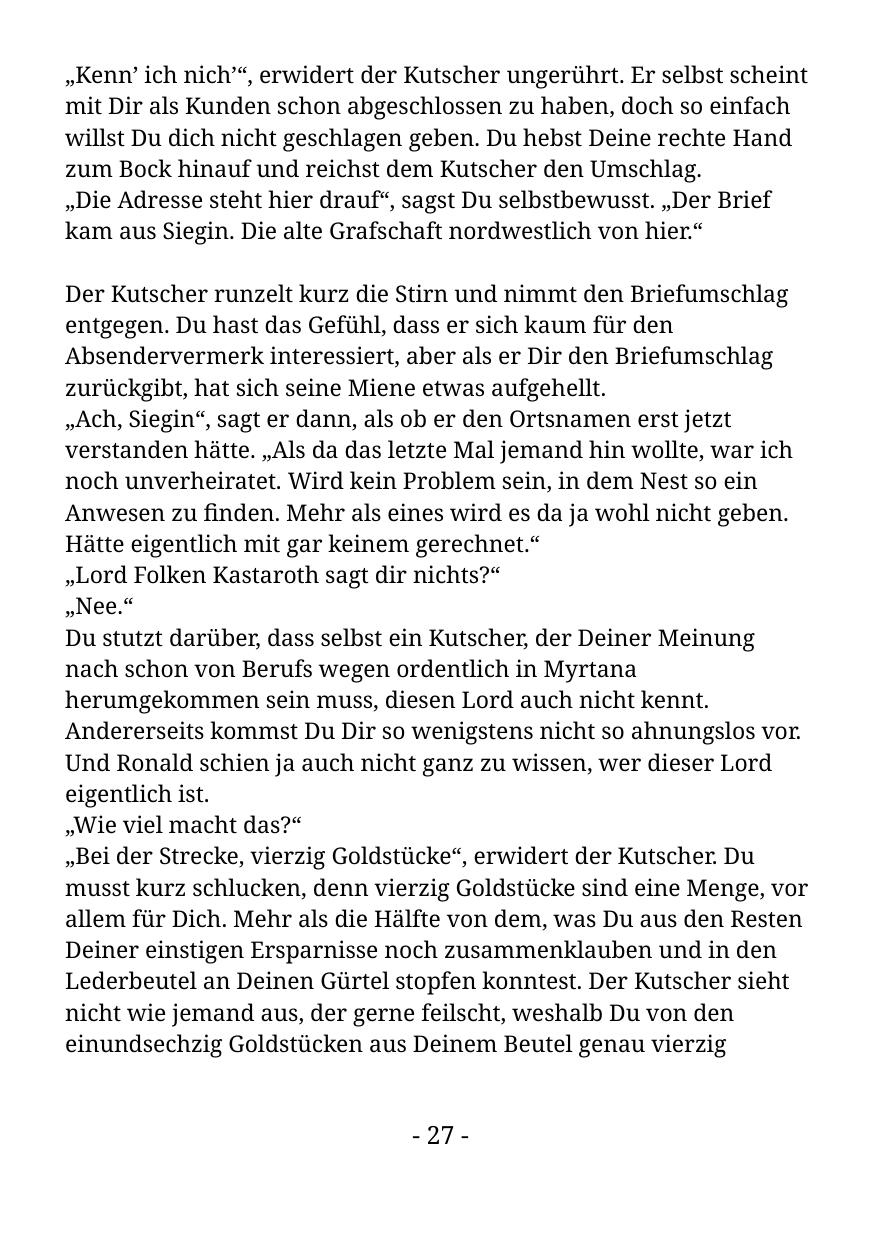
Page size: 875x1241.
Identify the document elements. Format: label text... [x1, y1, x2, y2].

text Du stutzt darüber, dass selbst ein Kutscher, der Deiner Meinung nach schon von Berufs wegen ordentlich in Myrtana herumgekommen sein muss, diesen Lord auch nicht kennt. Andererseits kommst Du Dir so wenigstens nicht so ahnungslos vor. Und Ronald schien ja auch nicht ganz zu wissen, wer dieser Lord eigentlich ist. [65, 622, 809, 809]
text „Bei der Strecke, vierzig Goldstücke“, erwidert der Kutscher. Du musst kurz schlucken, denn vierzig Goldstücke sind eine Menge, vor allem für Dich. Mehr als die Hälfte von dem, was Du aus den Resten Deiner einstigen Ersparnisse noch zusammenklauben und in den Lederbeutel an Deinen Gürtel stopfen konntest. Der Kutscher sieht nicht wie jemand aus, der gerne feilscht, weshalb Du von den einundsechzig Goldstücken aus Deinem Beutel genau vierzig [65, 840, 809, 1059]
text „Nee.“ [65, 590, 809, 622]
text „Lord Folken Kastaroth sagt dir nichts?“ [65, 559, 809, 590]
text Der Kutscher runzelt kurz die Stirn und nimmt den Briefumschlag entgegen. Du hast das Gefühl, dass er sich kaum für den Absendervermerk interessiert, aber als er Dir den Briefumschlag zurückgibt, hat sich seine Miene etwas aufgehellt. [65, 278, 809, 403]
text „Kenn’ ich nich’“, erwidert der Kutscher ungerührt. Er selbst scheint mit Dir als Kunden schon abgeschlossen zu haben, doch so einfach willst Du dich nicht geschlagen geben. Du hebst Deine rechte Hand zum Bock hinauf und reichst dem Kutscher den Umschlag. [65, 59, 809, 184]
text „Wie viel macht das?“ [65, 809, 809, 840]
text „Die Adresse steht hier drauf“, sagst Du selbstbewusst. „Der Brief kam aus Siegin. Die alte Grafschaft nordwestlich von hier.“ [65, 184, 809, 247]
text „Ach, Siegin“, sagt er dann, als ob er den Ortsnamen erst jetzt verstanden hätte. „Als da das letzte Mal jemand hin wollte, war ich noch unverheiratet. Wird kein Problem sein, in dem Nest so ein Anwesen zu finden. Mehr als eines wird es da ja wohl nicht geben. Hätte eigentlich mit gar keinem gerechnet.“ [65, 403, 809, 559]
